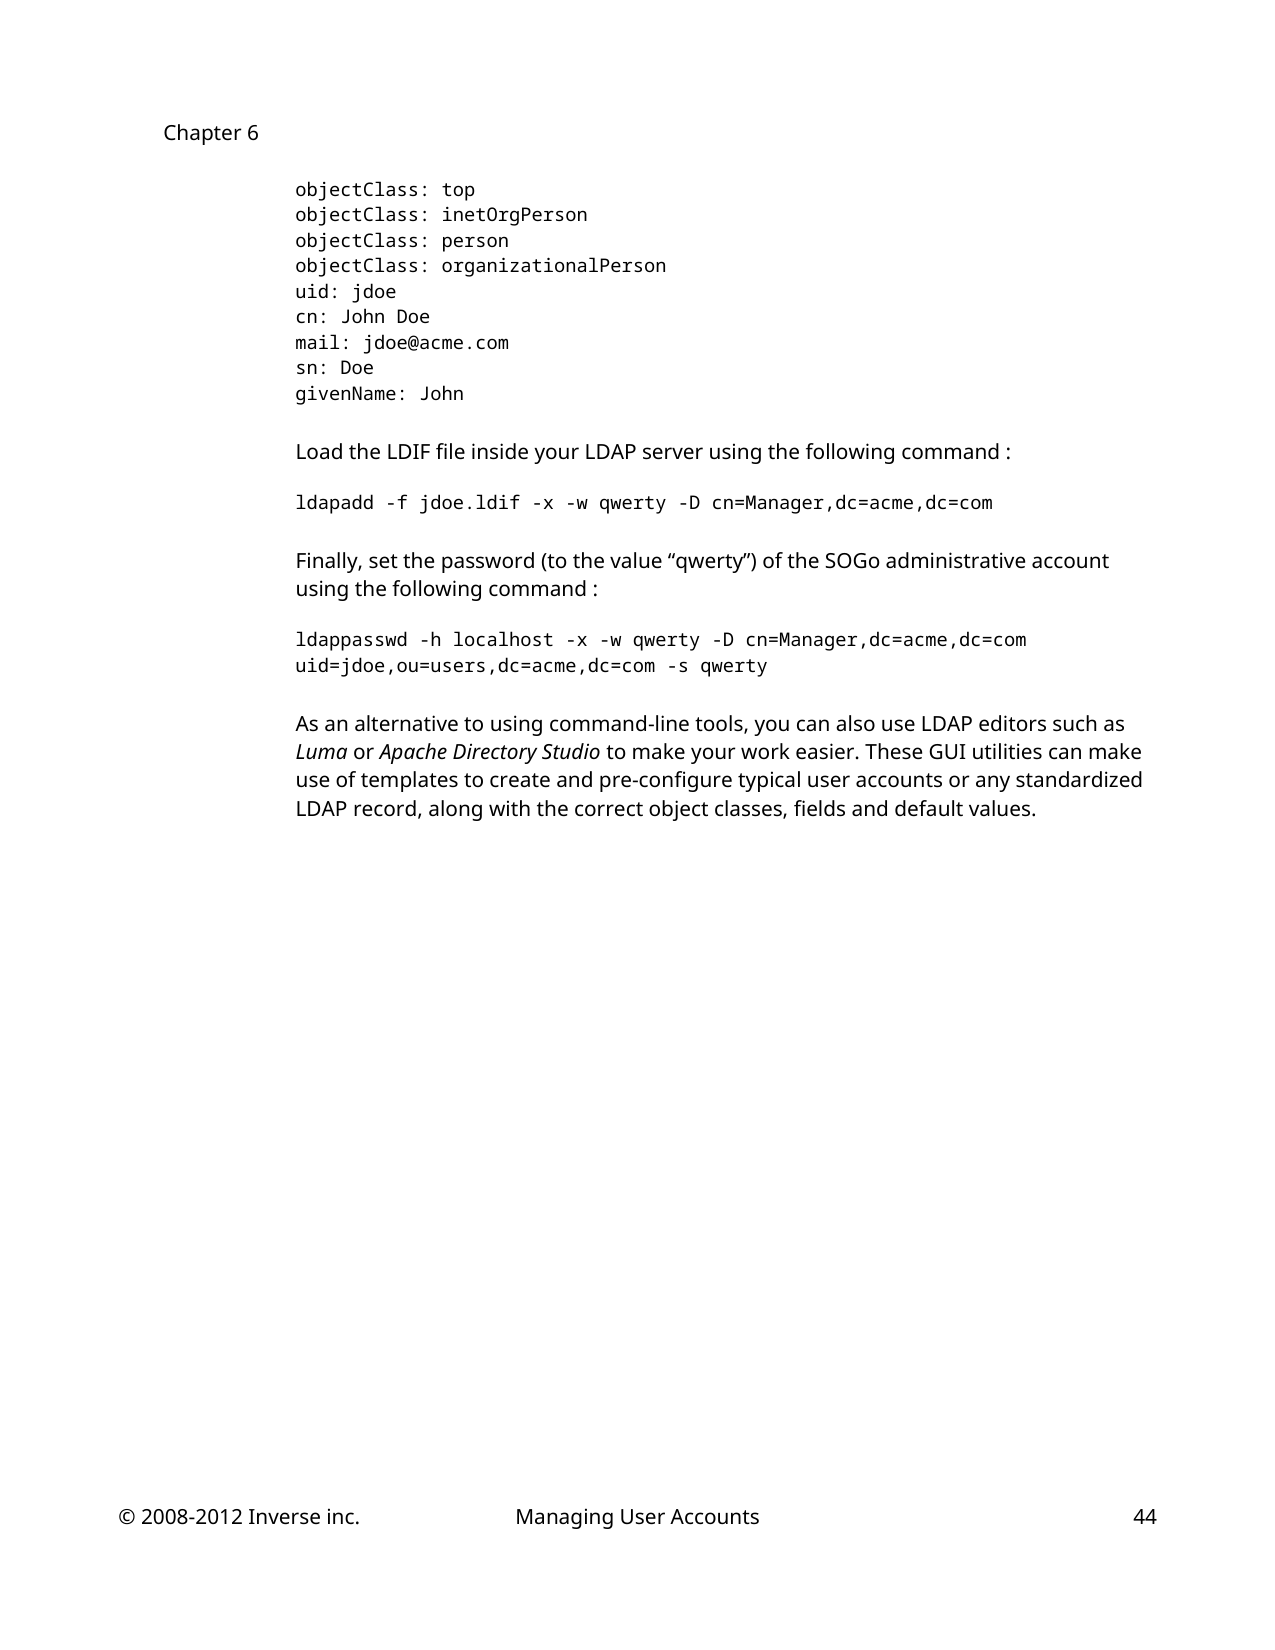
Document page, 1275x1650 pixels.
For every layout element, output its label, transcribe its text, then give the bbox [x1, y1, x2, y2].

text ldapadd -f jdoe.ldif -x -w qwerty -D cn=Manager,dc=acme,dc=com [295, 489, 1157, 514]
text cn: John Doe [295, 304, 1157, 329]
text objectClass: top [295, 176, 1157, 202]
text uid: jdoe [295, 278, 1157, 304]
text givenName: John [295, 380, 1157, 406]
text Load the LDIF file inside your LDAP server using the following command : [295, 437, 1157, 465]
text sn: Doe [295, 355, 1157, 380]
text objectClass: person [295, 227, 1157, 253]
text ldappasswd -h localhost -x -w qwerty -D cn=Manager,dc=acme,dc=com uid=jdoe,ou=users,dc=acme,dc=com -s qwerty [295, 626, 1157, 677]
text objectClass: organizationalPerson [295, 253, 1157, 278]
text Finally, set the password (to the value “qwerty”) of the SOGo administrative account using the following command : [295, 546, 1157, 603]
text objectClass: inetOrgPerson [295, 202, 1157, 227]
text As an alternative to using command-line tools, you can also use LDAP editors such as Luma or Apache Directory Studio to make your work easier. These GUI utilities can make use of templates to create and pre-configure typical user accounts or any standardized LDAP record, along with the correct object classes, fields and default values. [295, 709, 1157, 822]
text mail: jdoe@acme.com [295, 329, 1157, 355]
